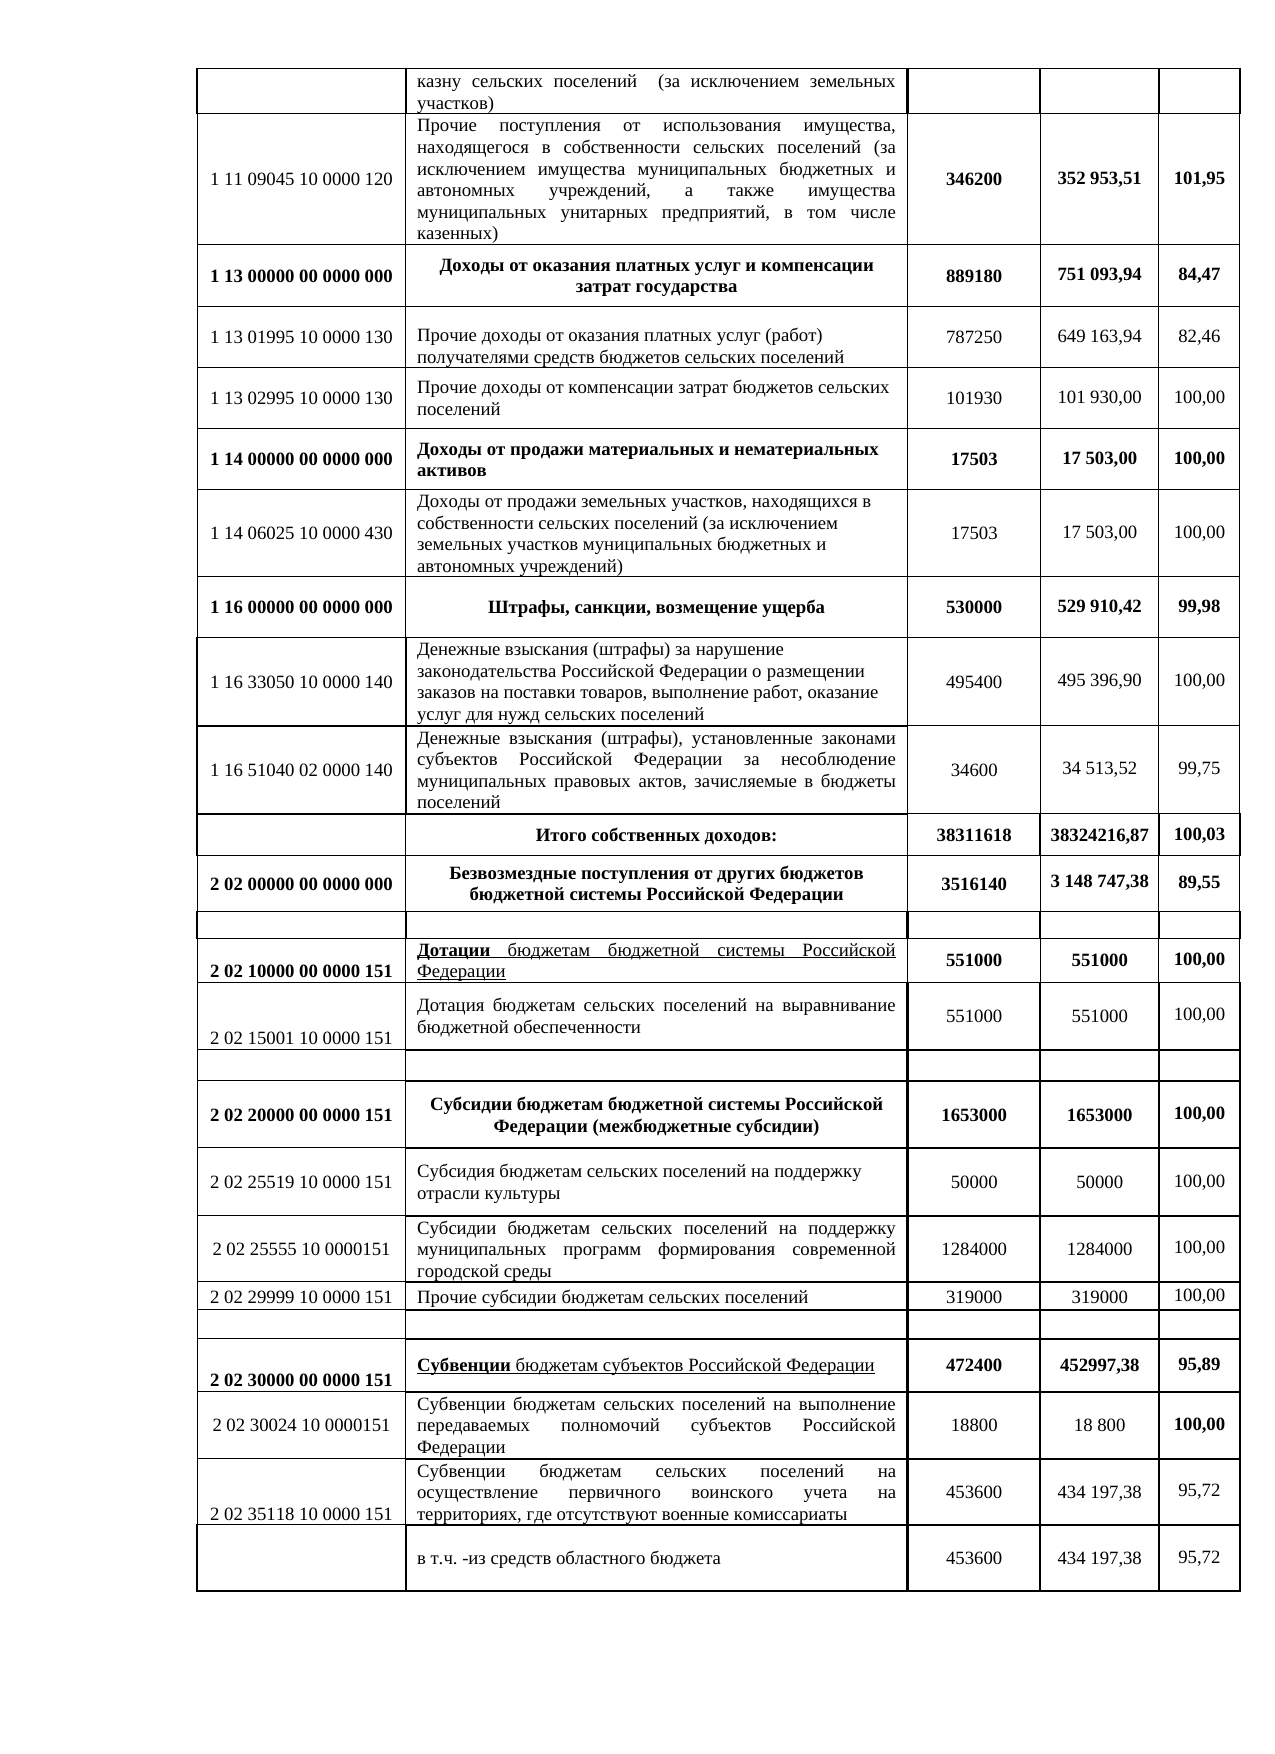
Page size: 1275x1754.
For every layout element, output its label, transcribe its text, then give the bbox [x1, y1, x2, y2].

table_cell 100,00 [1160, 1082, 1239, 1147]
table_cell казну сельских поселений (за исключением земельных участков) [407, 69, 906, 113]
table_cell Субвенции бюджетам субъектов Российской Федерации [406, 1340, 906, 1391]
table_cell 18800 [909, 1393, 1039, 1457]
table_cell 529 910,42 [1041, 577, 1158, 637]
table_cell 453600 [909, 1460, 1039, 1524]
table_cell Денежные взыскания (штрафы), установленные законами субъектов Российской Федерации за несоблюдение муниципальных правовых актов, зачисляемые в бюджеты поселений [407, 727, 907, 813]
table_cell Доходы от продажи земельных участков, находящихся в собственности сельских поселений (за исключением земельных участков муниципальных бюджетных и автономных учреждений) [406, 490, 907, 576]
table_cell 787250 [908, 307, 1040, 367]
table_cell 2 02 10000 00 0000 151 [198, 939, 405, 982]
table_cell 101,95 [1159, 114, 1239, 244]
table_cell 100,00 [1159, 638, 1239, 724]
table_cell 319000 [1041, 1283, 1158, 1309]
table_cell Прочие доходы от оказания платных услуг (работ) получателями средств бюджетов сельских поселений [406, 307, 907, 367]
table_cell 530000 [908, 577, 1040, 637]
table_cell [406, 1311, 906, 1337]
table_cell 1 16 51040 02 0000 140 [198, 727, 405, 813]
table_cell 1 13 02995 10 0000 130 [198, 368, 405, 428]
table_cell 1 11 09045 10 0000 120 [198, 114, 405, 244]
table_cell 34600 [908, 726, 1040, 813]
table_cell 100,03 [1160, 814, 1239, 855]
table_cell Безвозмездные поступления от других бюджетов бюджетной системы Российской Федерации [406, 856, 907, 911]
table_cell [198, 1050, 405, 1080]
table_cell [198, 1525, 405, 1566]
table_cell 2 02 29999 10 0000 151 [198, 1282, 405, 1309]
table_cell 38311618 [908, 814, 1039, 855]
table_cell 17 503,00 [1041, 429, 1158, 489]
table_cell 453600 [909, 1526, 1039, 1590]
table_cell 2 02 15001 10 0000 151 [198, 983, 405, 1049]
table_cell 2 02 20000 00 0000 151 [198, 1081, 405, 1147]
table_cell [198, 912, 405, 937]
table_cell 100,00 [1160, 1149, 1239, 1214]
table_cell 84,47 [1159, 245, 1239, 306]
table_cell [1041, 69, 1158, 113]
table_cell [1041, 1051, 1158, 1080]
table_cell 100,00 [1160, 1217, 1239, 1281]
table_cell [198, 69, 405, 113]
table_cell 99,98 [1159, 577, 1239, 637]
table_cell Прочие субсидии бюджетам сельских поселений [406, 1283, 906, 1309]
table_cell Прочие доходы от компенсации затрат бюджетов сельских поселений [406, 368, 907, 428]
table_cell 434 197,38 [1041, 1460, 1158, 1524]
table_cell 101930 [908, 368, 1040, 428]
table_cell 2 02 30000 00 0000 151 [198, 1339, 405, 1391]
table_cell [909, 912, 1039, 937]
table_cell 17 503,00 [1041, 490, 1158, 576]
table_cell Доходы от продажи материальных и нематериальных активов [406, 429, 907, 489]
table_cell 889180 [908, 245, 1040, 306]
table_cell 1284000 [909, 1217, 1039, 1281]
table_cell [909, 1311, 1039, 1337]
table_cell 649 163,94 [1041, 307, 1158, 367]
table_cell 100,00 [1160, 983, 1239, 1049]
table_cell 100,00 [1160, 1283, 1239, 1309]
table_cell 17503 [908, 429, 1040, 489]
table_cell 2 02 35118 10 0000 151 [198, 1459, 405, 1524]
table_cell 89,55 [1159, 856, 1239, 911]
table_cell 101 930,00 [1041, 368, 1158, 428]
table_cell 551000 [909, 983, 1039, 1049]
table_cell 1 16 00000 00 0000 000 [198, 577, 405, 637]
table_cell 100,00 [1159, 939, 1239, 982]
table_cell 100,00 [1159, 368, 1239, 428]
table_cell 2 02 00000 00 0000 000 [198, 856, 405, 911]
table_cell 319000 [909, 1283, 1039, 1309]
table_cell 95,72 [1160, 1526, 1239, 1590]
table_cell 1653000 [909, 1082, 1039, 1147]
table_cell 34 513,52 [1041, 726, 1158, 813]
table_cell 452997,38 [1041, 1340, 1158, 1391]
table_cell [909, 1051, 1039, 1080]
table_cell Субвенции бюджетам сельских поселений на выполнение передаваемых полномочий субъектов Российской Федерации [406, 1393, 906, 1457]
table_cell 50000 [1041, 1149, 1158, 1214]
table_cell 95,72 [1160, 1460, 1239, 1524]
table_cell 1 14 00000 00 0000 000 [198, 429, 405, 489]
table_cell 2 02 25555 10 0000151 [198, 1216, 405, 1281]
table_cell Прочие поступления от использования имущества, находящегося в собственности сельских поселений (за исключением имущества муниципальных бюджетных и автономных учреждений, а также имущества муниципальных унитарных предприятий, в том числе казенных) [406, 114, 907, 244]
table_cell 99,75 [1159, 726, 1239, 813]
table_cell [198, 1310, 405, 1337]
table_cell [198, 815, 405, 855]
table_cell 346200 [908, 114, 1040, 244]
table_cell 38324216,87 [1041, 814, 1158, 855]
table_cell 1 13 00000 00 0000 000 [198, 245, 405, 306]
table_cell 82,46 [1159, 307, 1239, 367]
table_cell [1160, 69, 1239, 113]
table_cell 352 953,51 [1041, 114, 1158, 244]
table_cell 100,00 [1159, 490, 1239, 576]
table_cell [198, 1566, 405, 1590]
table_cell 17503 [908, 490, 1040, 576]
table_cell 2 02 25519 10 0000 151 [198, 1148, 405, 1214]
table_cell в т.ч. -из средств областного бюджета [407, 1526, 906, 1590]
table_cell 1 14 06025 10 0000 430 [198, 490, 405, 576]
table_cell Субвенции бюджетам сельских поселений на осуществление первичного воинского учета на территориях, где отсутствуют военные комиссариаты [406, 1460, 906, 1524]
table_cell 100,00 [1160, 1393, 1239, 1457]
table_cell Субсидии бюджетам сельских поселений на поддержку муниципальных программ формирования современной городской среды [406, 1217, 906, 1281]
table_cell 1653000 [1041, 1082, 1158, 1147]
table_cell 434 197,38 [1041, 1526, 1158, 1590]
table_cell 2 02 30024 10 0000151 [198, 1392, 405, 1457]
table_cell 95,89 [1160, 1340, 1239, 1391]
table_cell 1 16 33050 10 0000 140 [198, 638, 405, 724]
table_cell [1160, 1051, 1239, 1080]
table_cell Денежные взыскания (штрафы) за нарушение законодательства Российской Федерации о размещении заказов на поставки товаров, выполнение работ, оказание услуг для нужд сельских поселений [407, 638, 907, 724]
table_cell [1160, 1311, 1239, 1337]
table_cell Дотация бюджетам сельских поселений на выравнивание бюджетной обеспеченности [406, 983, 906, 1049]
table_cell 495 396,90 [1041, 638, 1158, 724]
table_cell [1041, 1311, 1158, 1337]
table_cell [909, 69, 1039, 113]
table_cell 3516140 [908, 856, 1040, 911]
table_cell 551000 [1041, 983, 1158, 1049]
table_cell 100,00 [1159, 429, 1239, 489]
table_cell Субсидия бюджетам сельских поселений на поддержку отрасли культуры [406, 1149, 906, 1214]
table_cell Дотации бюджетам бюджетной системы Российской Федерации [406, 939, 907, 982]
table_cell 18 800 [1041, 1393, 1158, 1457]
table_cell 472400 [909, 1340, 1039, 1391]
table_cell 1 13 01995 10 0000 130 [198, 307, 405, 367]
table_cell 551000 [1041, 939, 1158, 982]
table_cell Субсидии бюджетам бюджетной системы Российской Федерации (межбюджетные субсидии) [406, 1082, 906, 1147]
table_cell [1160, 912, 1239, 937]
table_cell [406, 1051, 906, 1080]
table_cell 751 093,94 [1041, 245, 1158, 306]
table_cell 495400 [908, 638, 1040, 724]
table_cell 50000 [909, 1149, 1039, 1214]
table_cell 3 148 747,38 [1041, 856, 1158, 911]
table_cell 1284000 [1041, 1217, 1158, 1281]
table_cell Итого собственных доходов: [406, 815, 907, 855]
table_cell Доходы от оказания платных услуг и компенсации затрат государства [406, 245, 907, 306]
table_cell 551000 [908, 939, 1040, 982]
table_cell Штрафы, санкции, возмещение ущерба [406, 577, 907, 637]
table_cell [407, 912, 906, 937]
table_cell [1041, 912, 1158, 937]
